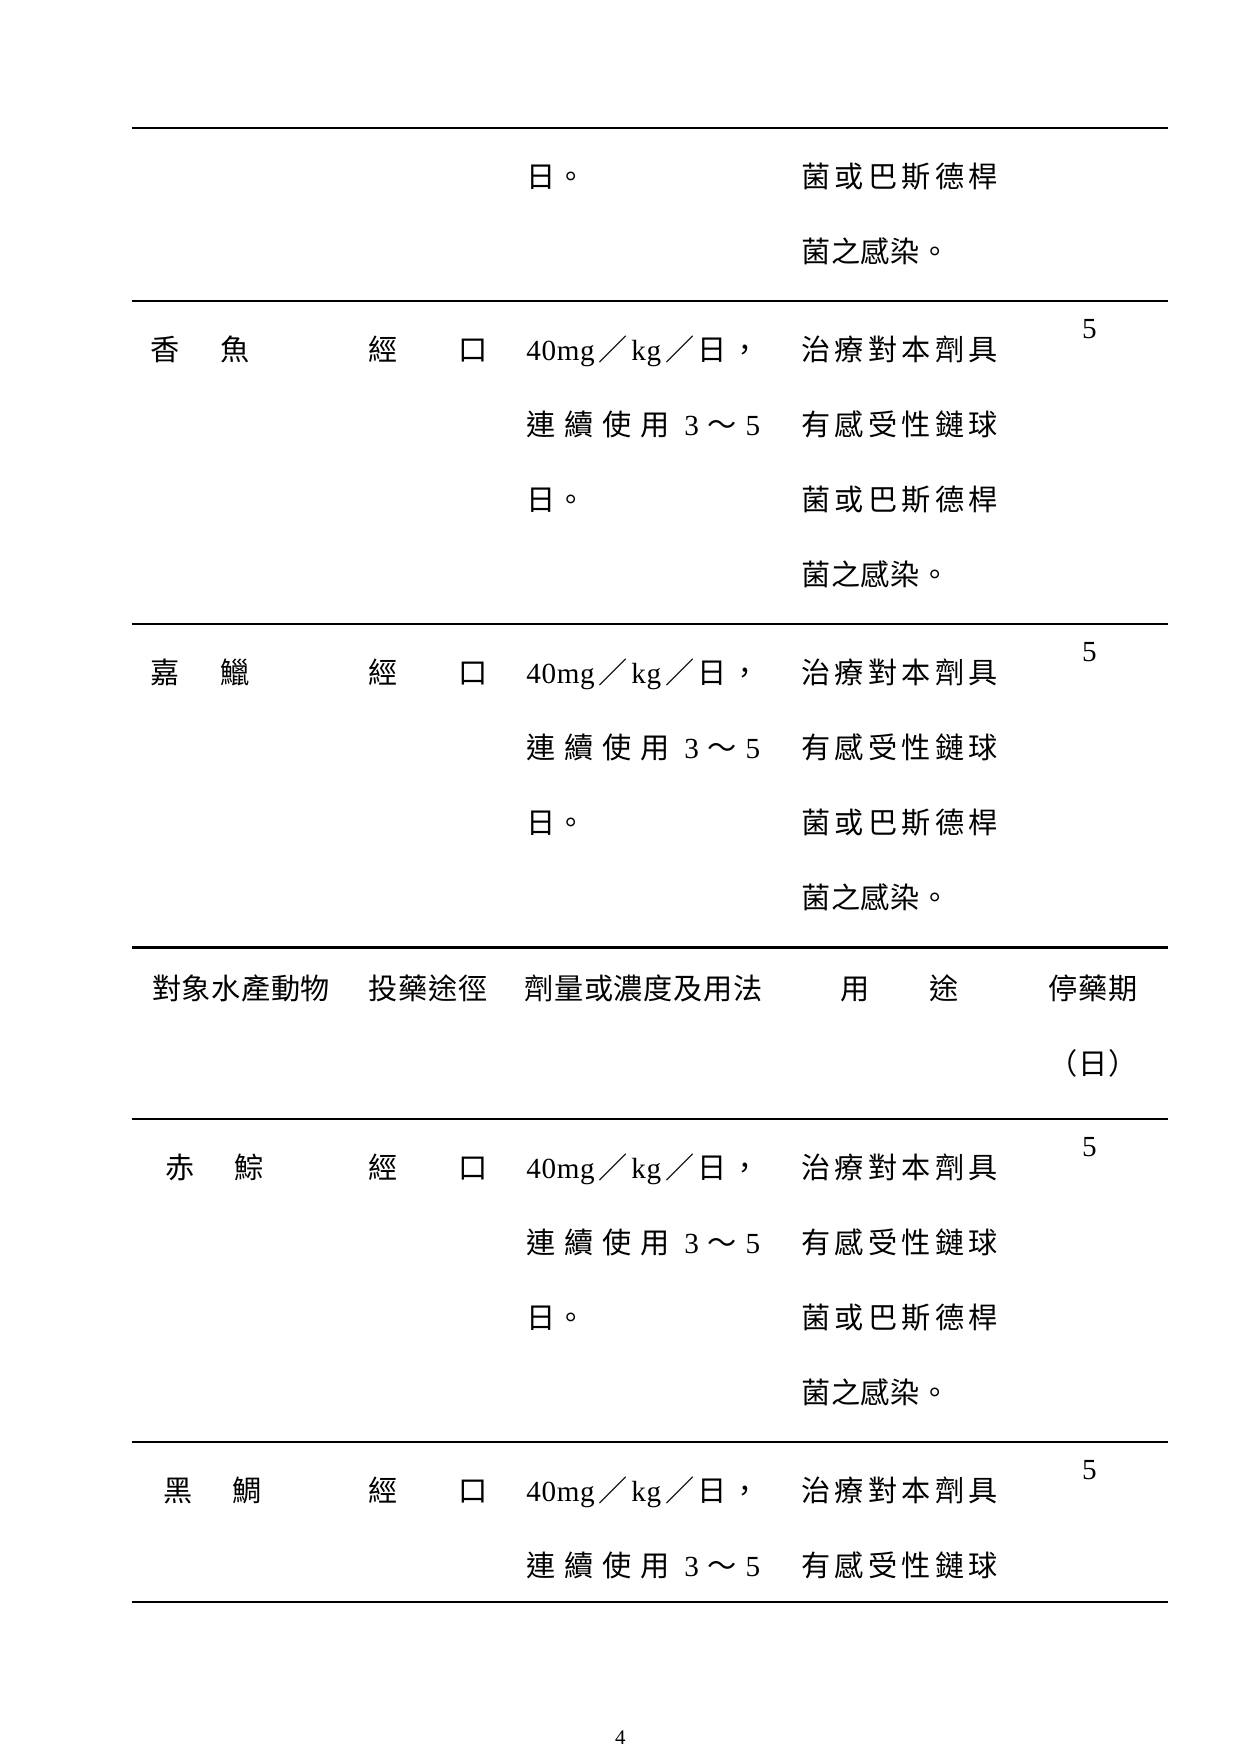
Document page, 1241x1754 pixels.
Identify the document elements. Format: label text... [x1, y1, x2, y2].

table_cell 40mg／kg／日，連續使用3～5 [506, 1443, 781, 1601]
table_cell 40mg／kg／日，連續使用3～5日。 [506, 302, 781, 623]
table_cell [132, 129, 350, 300]
table_cell 5 [1018, 625, 1168, 946]
table_cell [1018, 129, 1168, 300]
table_cell 日。 [506, 129, 781, 300]
table_cell 菌或巴斯德桿菌之感染。 [781, 129, 1018, 300]
table_cell 經 口 [350, 625, 506, 946]
table_cell 赤 鯮 [132, 1120, 350, 1441]
table_cell 5 [1018, 1443, 1168, 1601]
table_cell 治療對本劑具有感受性鏈球菌或巴斯德桿菌之感染。 [781, 302, 1018, 623]
table_cell 經 口 [350, 1120, 506, 1441]
table_cell 投藥途徑 [350, 949, 506, 1118]
table_cell 經 口 [350, 1443, 506, 1601]
table_cell 5 [1018, 1120, 1168, 1441]
table_cell 香 魚 [132, 302, 350, 623]
table_cell 劑量或濃度及用法 [506, 949, 781, 1118]
table_cell 用 途 [781, 949, 1018, 1118]
table_cell 40mg／kg／日，連續使用3～5日。 [506, 625, 781, 946]
table_cell [350, 129, 506, 300]
table_cell 經 口 [350, 302, 506, 623]
table_cell 對象水產動物 [132, 949, 350, 1118]
table_cell 40mg／kg／日，連續使用3～5日。 [506, 1120, 781, 1441]
table_cell 5 [1018, 302, 1168, 623]
table_cell 治療對本劑具有感受性鏈球菌或巴斯德桿菌之感染。 [781, 625, 1018, 946]
table_cell 嘉 鱲 [132, 625, 350, 946]
table_cell 治療對本劑具有感受性鏈球 [781, 1443, 1018, 1601]
table_cell 停藥期（日） [1018, 949, 1168, 1118]
table_cell 黑 鯛 [132, 1443, 350, 1601]
table_cell 治療對本劑具有感受性鏈球菌或巴斯德桿菌之感染。 [781, 1120, 1018, 1441]
